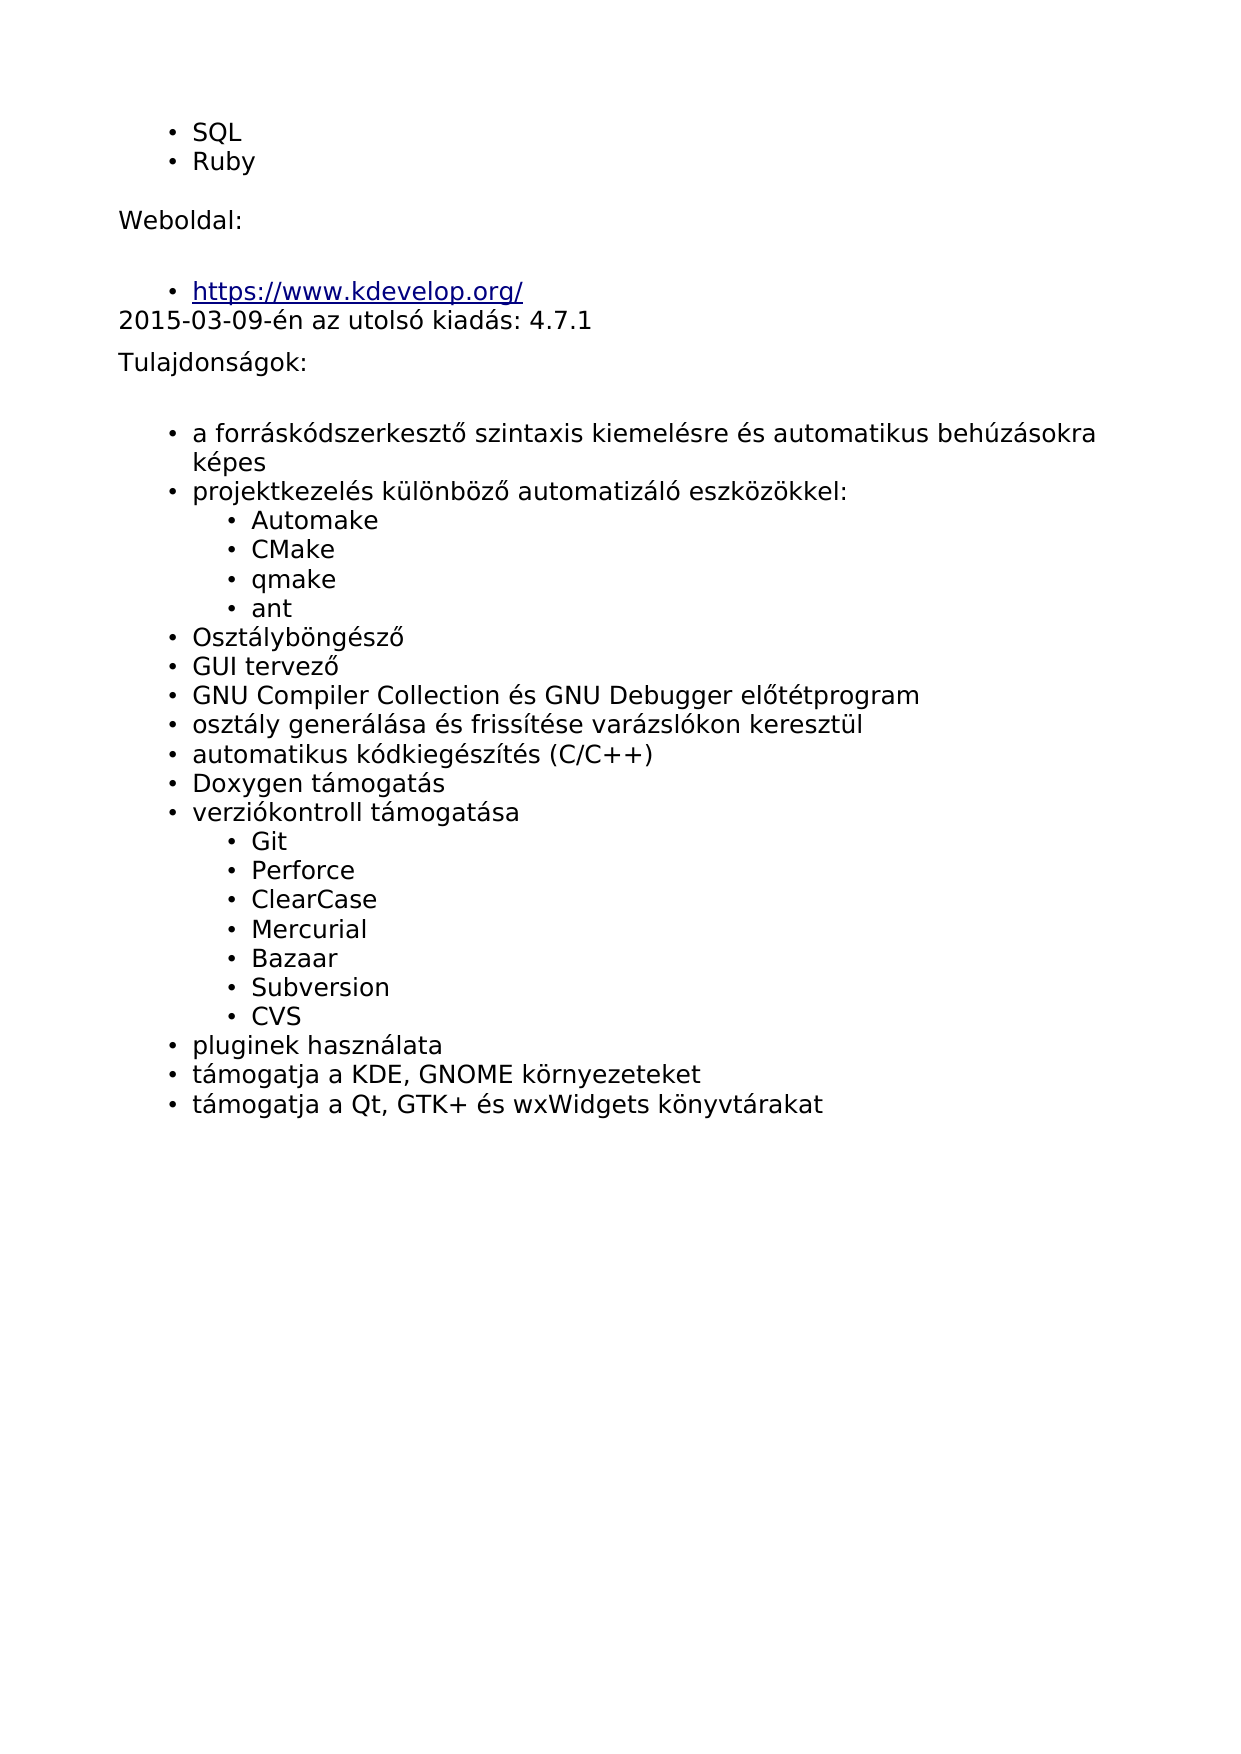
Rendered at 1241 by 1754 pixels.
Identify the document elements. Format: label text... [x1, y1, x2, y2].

list ClearCase [236, 886, 1122, 915]
list Mercurial [236, 915, 1122, 944]
list Bazaar [236, 944, 1122, 973]
list GUI tervező [177, 652, 1122, 682]
text Tulajdonságok: [118, 348, 1122, 377]
list Automake [236, 507, 1122, 536]
list GNU Compiler Collection és GNU Debugger előtétprogram [177, 682, 1122, 711]
list Perforce [236, 857, 1122, 886]
list támogatja a KDE, GNOME környezeteket [177, 1061, 1122, 1090]
list Ruby [177, 147, 1122, 176]
list projektkezelés különböző automatizáló eszközökkel: [177, 477, 1122, 507]
list https://www.kdevelop.org/ [177, 277, 1122, 306]
text Weboldal: [118, 206, 1122, 235]
list Osztályböngésző [177, 623, 1122, 652]
list Subversion [236, 973, 1122, 1002]
list CMake [236, 536, 1122, 565]
list ant [236, 594, 1122, 623]
list Doxygen támogatás [177, 769, 1122, 798]
list osztály generálása és frissítése varázslókon keresztül [177, 711, 1122, 740]
list verziókontroll támogatása [177, 798, 1122, 827]
list Git [236, 827, 1122, 857]
list SQL [177, 118, 1122, 147]
list CVS [236, 1002, 1122, 1032]
list automatikus kódkiegészítés (C/C++) [177, 740, 1122, 769]
list pluginek használata [177, 1032, 1122, 1061]
list a forráskódszerkesztő szintaxis kiemelésre és automatikus behúzásokra képes [177, 419, 1122, 477]
list támogatja a Qt, GTK+ és wxWidgets könyvtárakat [177, 1090, 1122, 1119]
list qmake [236, 565, 1122, 594]
text 2015-03-09-én az utolsó kiadás: 4.7.1 [118, 306, 1122, 335]
